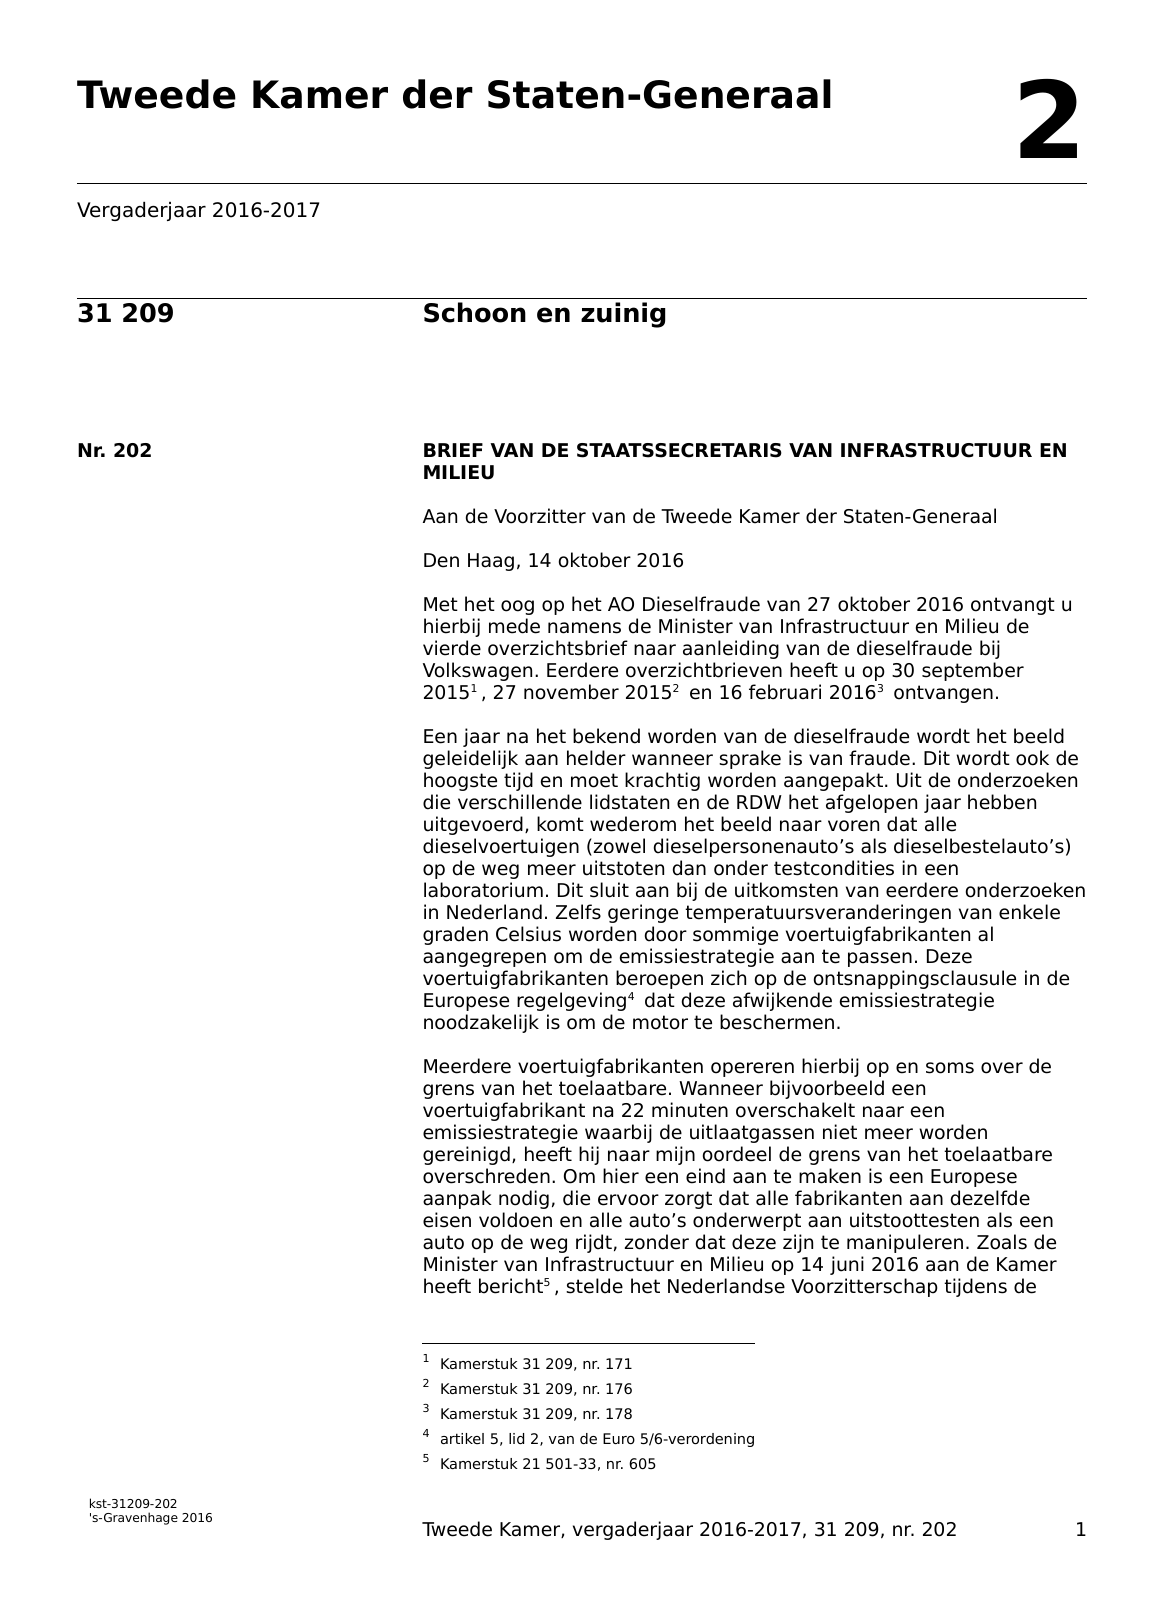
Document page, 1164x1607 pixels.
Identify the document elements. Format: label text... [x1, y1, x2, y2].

text Kamerstuk 31 209, nr. 176 [422, 1377, 1087, 1399]
text artikel 5, lid 2, van de Euro 5/6-verordening [422, 1427, 1087, 1449]
text Een jaar na het bekend worden van de dieselfraude wordt het beeld geleidelijk aan helder wanneer sprake is van fraude. Dit wordt ook de hoogste tijd en moet krachtig worden aangepakt. Uit de onderzoeken die verschillende lidstaten en de RDW het afgelopen jaar hebben uitgevoerd, komt wederom het beeld naar voren dat alle dieselvoertuigen (zowel dieselpersonenauto’s als dieselbestelauto’s) op de weg meer uitstoten dan onder testcondities in een laboratorium. Dit sluit aan bij de uitkomsten van eerdere onderzoeken in Nederland. Zelfs geringe temperatuursveranderingen van enkele graden Celsius worden door sommige voertuigfabrikanten al aangegrepen om de emissiestrategie aan te passen. Deze voertuigfabrikanten beroepen zich op de ontsnappingsclausule in de Europese regelgeving dat deze afwijkende emissiestrategie noodzakelijk is om de motor te beschermen. [422, 726, 1087, 1034]
subtitle Nr. 202 BRIEF VAN DE STAATSSECRETARIS VAN INFRASTRUCTUUR EN MILIEU [77, 440, 1087, 484]
text Meerdere voertuigfabrikanten opereren hierbij op en soms over de grens van het toelaatbare. Wanneer bijvoorbeeld een voertuigfabrikant na 22 minuten overschakelt naar een emissiestrategie waarbij de uitlaatgassen niet meer worden gereinigd, heeft hij naar mijn oordeel de grens van het toelaatbare overschreden. Om hier een eind aan te maken is een Europese aanpak nodig, die ervoor zorgt dat alle fabrikanten aan dezelfde eisen voldoen en alle auto’s onderwerpt aan uitstoottesten als een auto op de weg rijdt, zonder dat deze zijn te manipuleren. Zoals de Minister van Infrastructuur en Milieu op 14 juni 2016 aan de Kamer heeft bericht, stelde het Nederlandse Voorzitterschap tijdens de [422, 1056, 1087, 1298]
table_header Tweede Kamer der Staten-Generaal [77, 59, 886, 183]
subtitle 31 209 Schoon en zuinig [77, 299, 1087, 329]
table_cell Vergaderjaar 2016-2017 [77, 184, 1087, 298]
text Kamerstuk 31 209, nr. 171 [422, 1352, 1087, 1374]
text Kamerstuk 21 501-33, nr. 605 [422, 1452, 1087, 1474]
text kst-31209-202 [88, 1497, 323, 1511]
text Aan de Voorzitter van de Tweede Kamer der Staten-Generaal [422, 506, 1087, 528]
text Kamerstuk 31 209, nr. 178 [422, 1402, 1087, 1424]
text Met het oog op het AO Dieselfraude van 27 oktober 2016 ontvangt u hierbij mede namens de Minister van Infrastructuur en Milieu de vierde overzichtsbrief naar aanleiding van de dieselfraude bij Volkswagen. Eerdere overzichtbrieven heeft u op 30 september 2015, 27 november 2015 en 16 februari 2016 ontvangen. [422, 594, 1087, 704]
text Den Haag, 14 oktober 2016 [422, 550, 1087, 572]
text 's-Gravenhage 2016 [88, 1511, 323, 1525]
table_header 2 [886, 59, 1087, 183]
